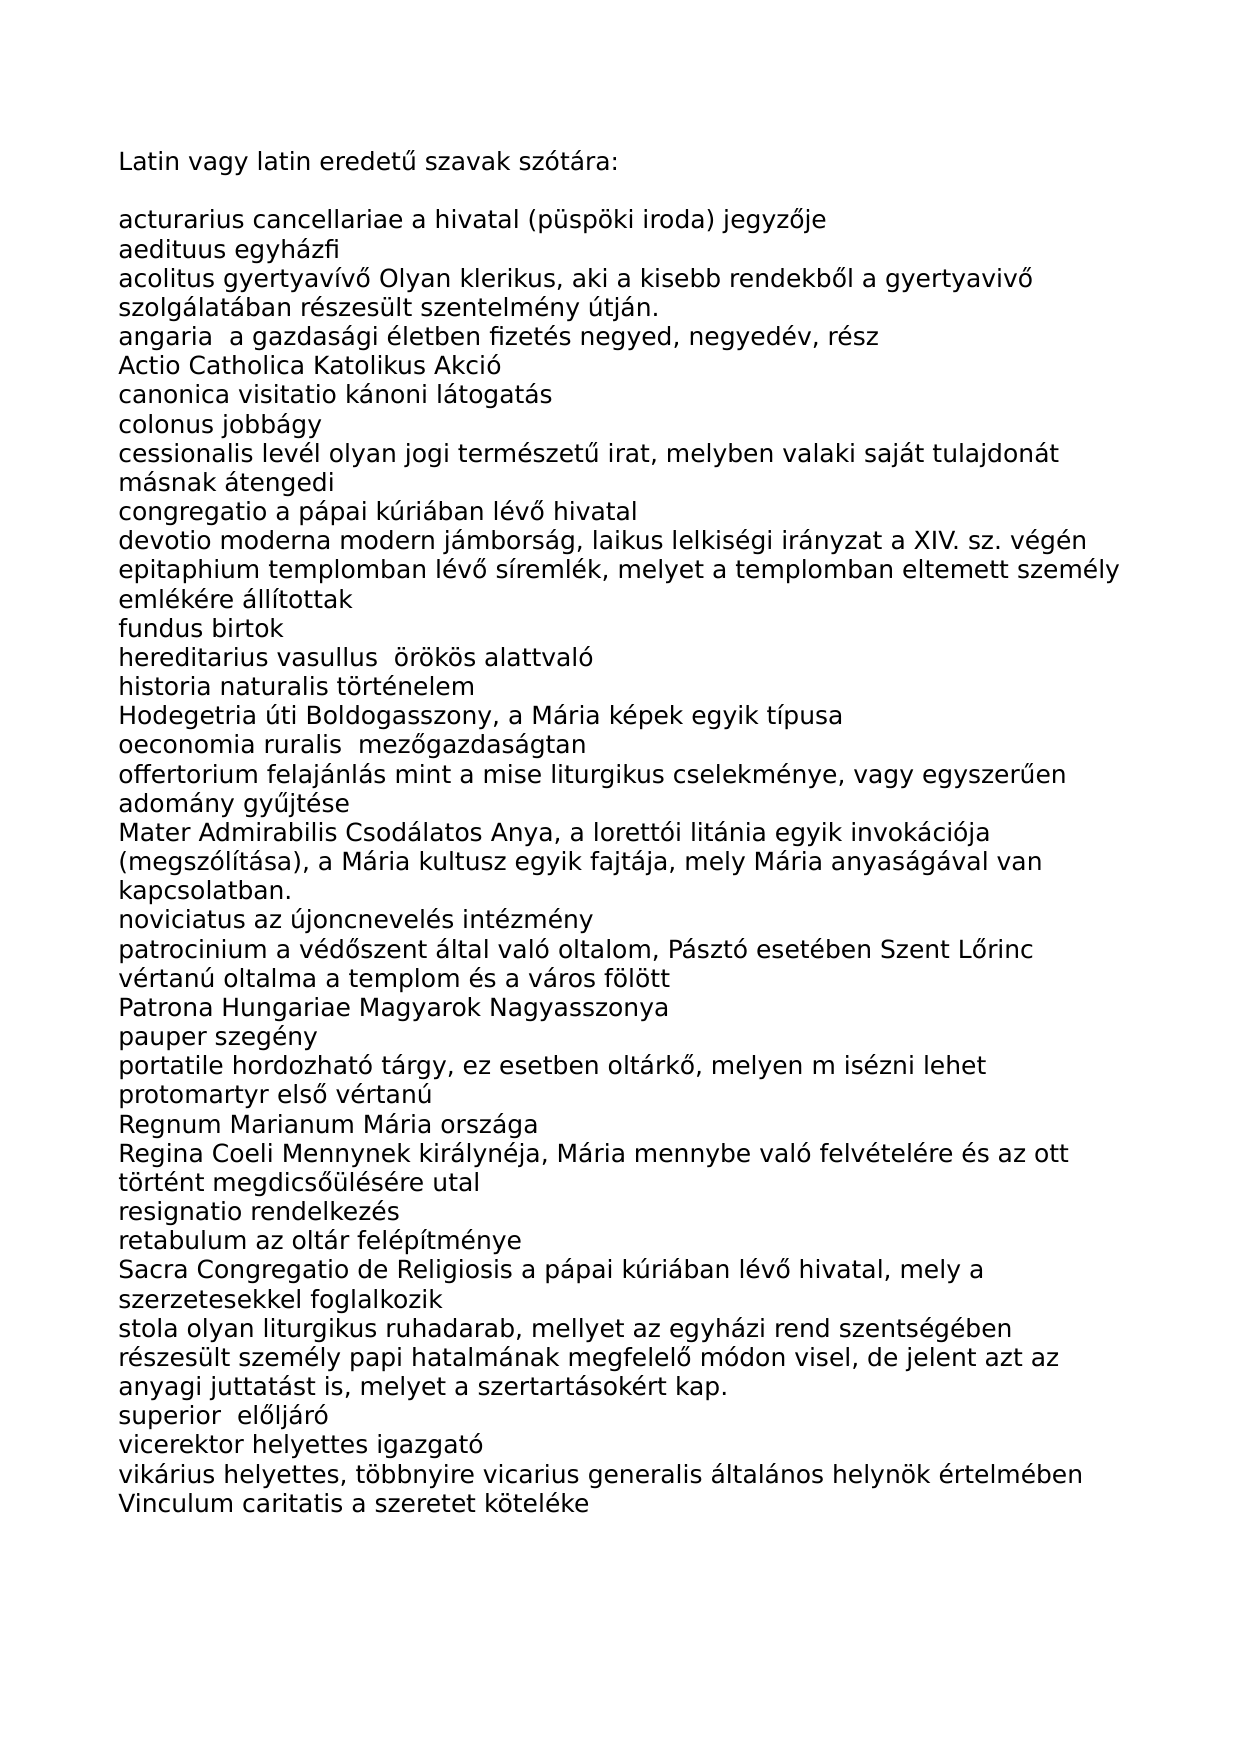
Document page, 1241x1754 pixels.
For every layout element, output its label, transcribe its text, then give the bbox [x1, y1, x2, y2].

text vikárius helyettes, többnyire vicarius generalis általános helynök értelmében [118, 1460, 1122, 1489]
text offertorium felajánlás mint a mise liturgikus cselekménye, vagy egyszerűen adomány gyűjtése [118, 760, 1122, 818]
text devotio moderna modern jámborság, laikus lelkiségi irányzat a XIV. sz. végén [118, 526, 1122, 556]
text fundus birtok [118, 614, 1122, 643]
text Regnum Marianum Mária országa [118, 1110, 1122, 1139]
text aedituus egyházfi [118, 235, 1122, 264]
text Mater Admirabilis Csodálatos Anya, a lorettói litánia egyik invokációja (megszólítása), a Mária kultusz egyik fajtája, mely Mária anyaságával van kapcsolatban. [118, 818, 1122, 906]
text Actio Catholica Katolikus Akció [118, 351, 1122, 381]
text oeconomia ruralis mezőgazdaságtan [118, 731, 1122, 760]
text vicerektor helyettes igazgató [118, 1431, 1122, 1460]
text congregatio a pápai kúriában lévő hivatal [118, 497, 1122, 526]
text Hodegetria úti Boldogasszony, a Mária képek egyik típusa [118, 701, 1122, 731]
text Patrona Hungariae Magyarok Nagyasszonya [118, 993, 1122, 1022]
text canonica visitatio kánoni látogatás [118, 381, 1122, 410]
text Latin vagy latin eredetű szavak szótára: [118, 147, 1122, 176]
text Vinculum caritatis a szeretet köteléke [118, 1489, 1122, 1518]
text cessionalis levél olyan jogi természetű irat, melyben valaki saját tulajdonát másnak átengedi [118, 439, 1122, 497]
text noviciatus az újoncnevelés intézmény [118, 906, 1122, 935]
text retabulum az oltár felépítménye [118, 1226, 1122, 1256]
text patrocinium a védőszent által való oltalom, Pásztó esetében Szent Lőrinc vértanú oltalma a templom és a város fölött [118, 935, 1122, 993]
text pauper szegény [118, 1022, 1122, 1051]
text stola olyan liturgikus ruhadarab, mellyet az egyházi rend szentségében részesült személy papi hatalmának megfelelő módon visel, de jelent azt az anyagi juttatást is, melyet a szertartásokért kap. [118, 1314, 1122, 1401]
text hereditarius vasullus örökös alattvaló [118, 643, 1122, 672]
text superior előljáró [118, 1401, 1122, 1431]
text acturarius cancellariae a hivatal (püspöki iroda) jegyzője [118, 206, 1122, 235]
text acolitus gyertyavívő Olyan klerikus, aki a kisebb rendekből a gyertyavivő szolgálatában részesült szentelmény útján. [118, 264, 1122, 322]
text epitaphium templomban lévő síremlék, melyet a templomban eltemett személy emlékére állítottak [118, 556, 1122, 614]
text angaria a gazdasági életben fizetés negyed, negyedév, rész [118, 322, 1122, 351]
text historia naturalis történelem [118, 672, 1122, 701]
text resignatio rendelkezés [118, 1197, 1122, 1226]
text colonus jobbágy [118, 410, 1122, 439]
text portatile hordozható tárgy, ez esetben oltárkő, melyen m isézni lehet [118, 1051, 1122, 1081]
text Regina Coeli Mennynek királynéja, Mária mennybe való felvételére és az ott történt megdicsőülésére utal [118, 1139, 1122, 1197]
text protomartyr első vértanú [118, 1081, 1122, 1110]
text Sacra Congregatio de Religiosis a pápai kúriában lévő hivatal, mely a szerzetesekkel foglalkozik [118, 1256, 1122, 1314]
